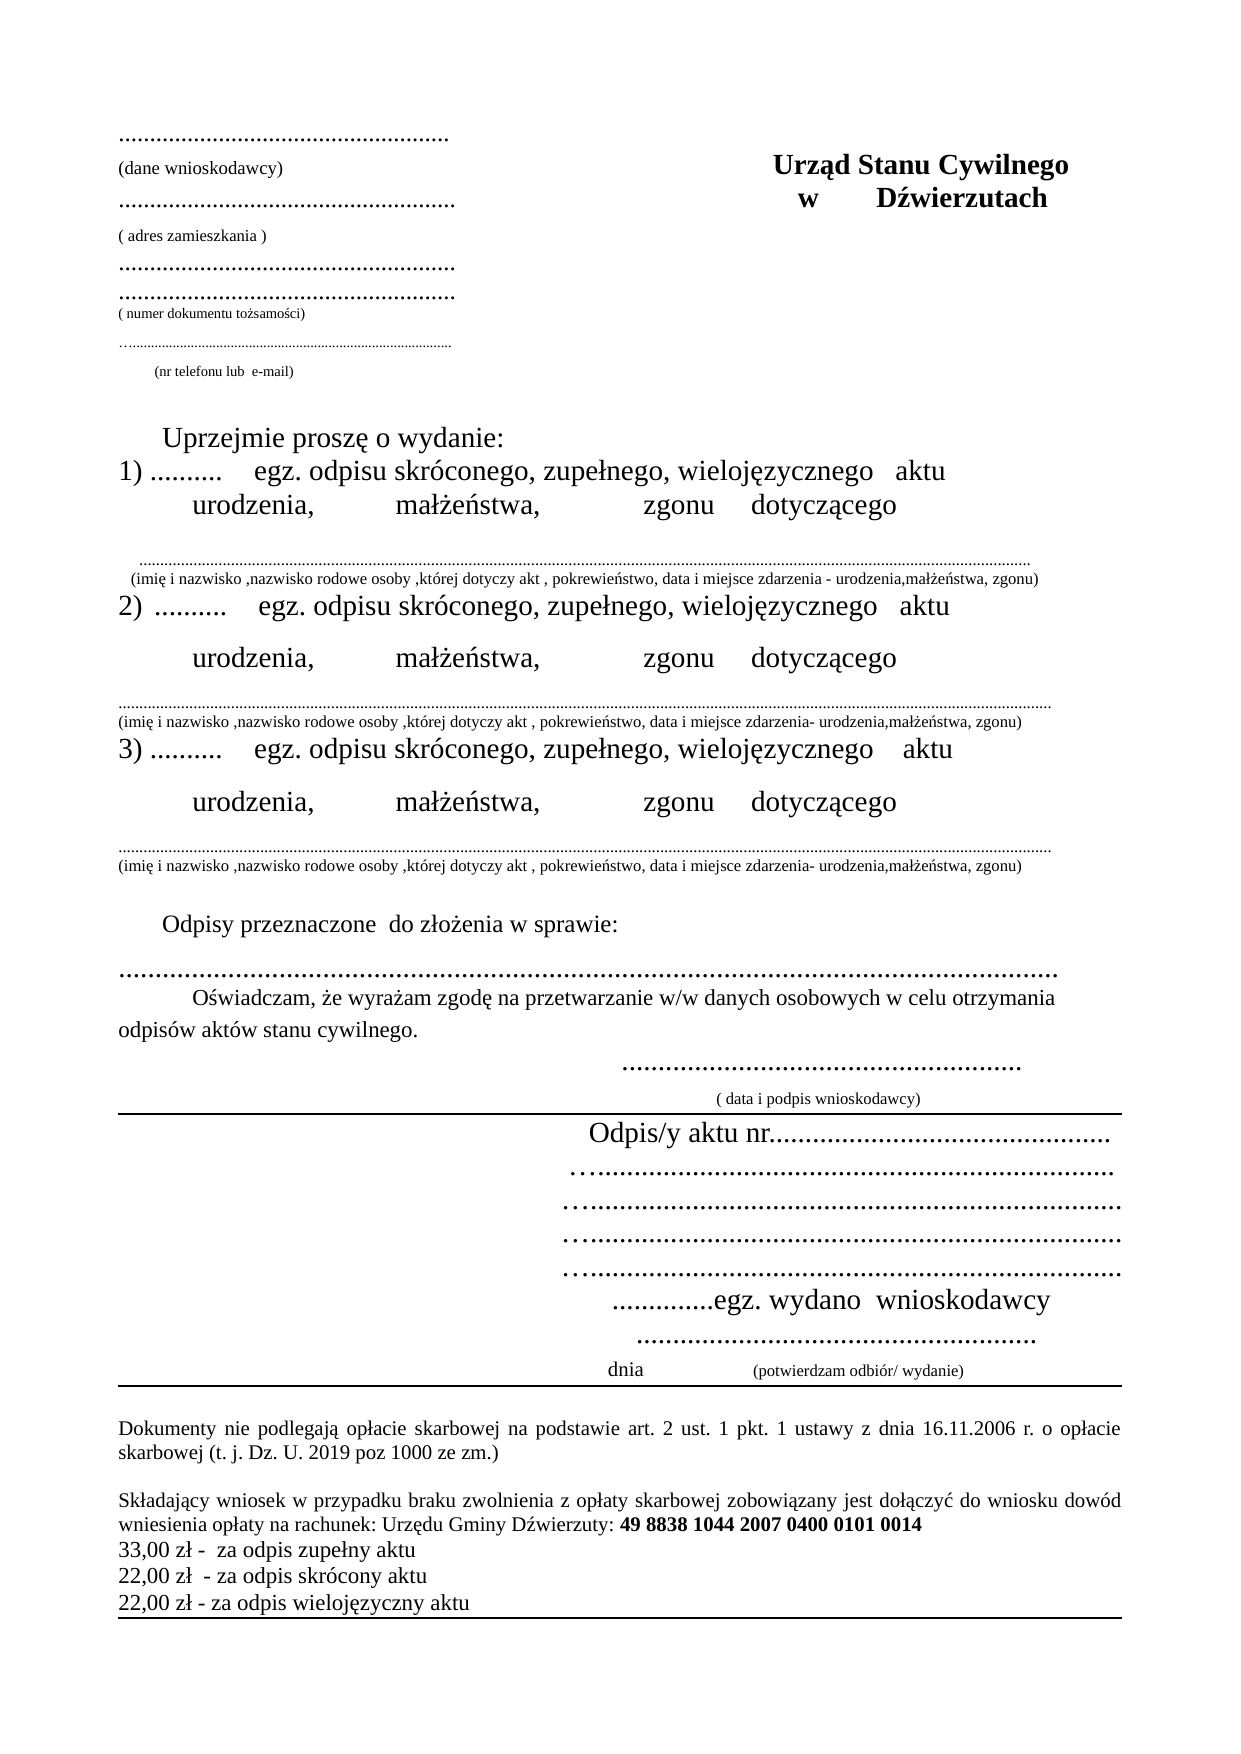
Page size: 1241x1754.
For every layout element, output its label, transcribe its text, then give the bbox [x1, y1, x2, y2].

text (imię i nazwisko ,nazwisko rodowe osoby ,której dotyczy akt , pokrewieństwo, data i miejsce zdarzenia - urodzenia,małżeństwa, zgonu) [118, 568, 1122, 588]
text ( numer dokumentu tożsamości) [118, 305, 1122, 334]
text 1) .......... egz. odpisu skróconego, zupełnego, wielojęzycznego aktu [118, 453, 1122, 487]
text …....................................................................... [561, 1148, 1122, 1182]
text ...................................................... w Dźwierzutach ( adres zamieszkania ) [118, 180, 1122, 247]
text ( data i podpis wnioskodawcy) [118, 1077, 1122, 1113]
text dnia (potwierdzam odbiór/ wydanie) [118, 1349, 1122, 1385]
text ....................................................... [118, 1316, 1122, 1349]
text  urodzenia,  małżeństwa,  zgonu dotyczącego [118, 640, 1122, 674]
text  urodzenia,  małżeństwa,  zgonu dotyczącego [118, 784, 1122, 818]
text 33,00 zł - za odpis zupełny aktu [118, 1536, 1122, 1563]
text (imię i nazwisko ,nazwisko rodowe osoby ,której dotyczy akt , pokrewieństwo, data i miejsce zdarzenia- urodzenia,małżeństwa, zgonu) [118, 856, 1122, 875]
text 22,00 zł - za odpis wielojęzyczny aktu [118, 1589, 1122, 1617]
text ..................................................... [118, 118, 1122, 147]
text  urodzenia,  małżeństwa,  zgonu dotyczącego [118, 487, 1122, 521]
text Oświadczam, że wyrażam zgodę na przetwarzanie w/w danych osobowych w celu otrzymania odpisów aktów stanu cywilnego. [118, 983, 1122, 1043]
text …........................................................................................ [118, 334, 1122, 362]
text Odpisy przeznaczone do złożenia w sprawie: [118, 909, 1122, 937]
text (dane wnioskodawcy) Urząd Stanu Cywilnego [118, 147, 1122, 180]
text 2) .......... egz. odpisu skróconego, zupełnego, wielojęzycznego aktu [118, 588, 1122, 621]
text Uprzejmie proszę o wydanie: [118, 420, 1122, 453]
text 22,00 zł - za odpis skrócony aktu [118, 1563, 1122, 1589]
text Odpis/y aktu nr............................................... [118, 1115, 1122, 1148]
text ...................................................... [118, 276, 1122, 305]
text 3) .......... egz. odpisu skróconego, zupełnego, wielojęzycznego aktu [118, 731, 1122, 765]
text …......................................................................... [561, 1182, 1122, 1215]
text ...................................................... [118, 247, 1122, 276]
text ................................................................................................................................................................................................................................ [118, 837, 1122, 856]
text …......................................................................... [561, 1215, 1122, 1249]
text Składający wniosek w przypadku braku zwolnienia z opłaty skarbowej zobowiązany jest dołączyć do wniosku dowód wniesienia opłaty na rachunek: Urzędu Gminy Dźwierzuty: 49 8838 1044 2007 0400 0101 0014 [118, 1488, 1122, 1536]
text ................................................................................................................................. [118, 950, 1122, 983]
text ....................................................... [118, 1043, 1122, 1077]
text ..............egz. wydano wnioskodawcy [561, 1282, 1122, 1316]
text Dokumenty nie podlegają opłacie skarbowej na podstawie art. 2 ust. 1 pkt. 1 ustawy z dnia 16.11.2006 r. o opłacie skarbowej (t. j. Dz. U. 2019 poz 1000 ze zm.) [118, 1416, 1122, 1464]
text ................................................................................................................................................................................................................................ [118, 693, 1122, 712]
text …......................................................................... [561, 1249, 1122, 1282]
text (nr telefonu lub e-mail) [118, 362, 1122, 391]
text (imię i nazwisko ,nazwisko rodowe osoby ,której dotyczy akt , pokrewieństwo, data i miejsce zdarzenia- urodzenia,małżeństwa, zgonu) [118, 712, 1122, 731]
text ...................................................................................................................................................................................................................... [118, 549, 1122, 568]
